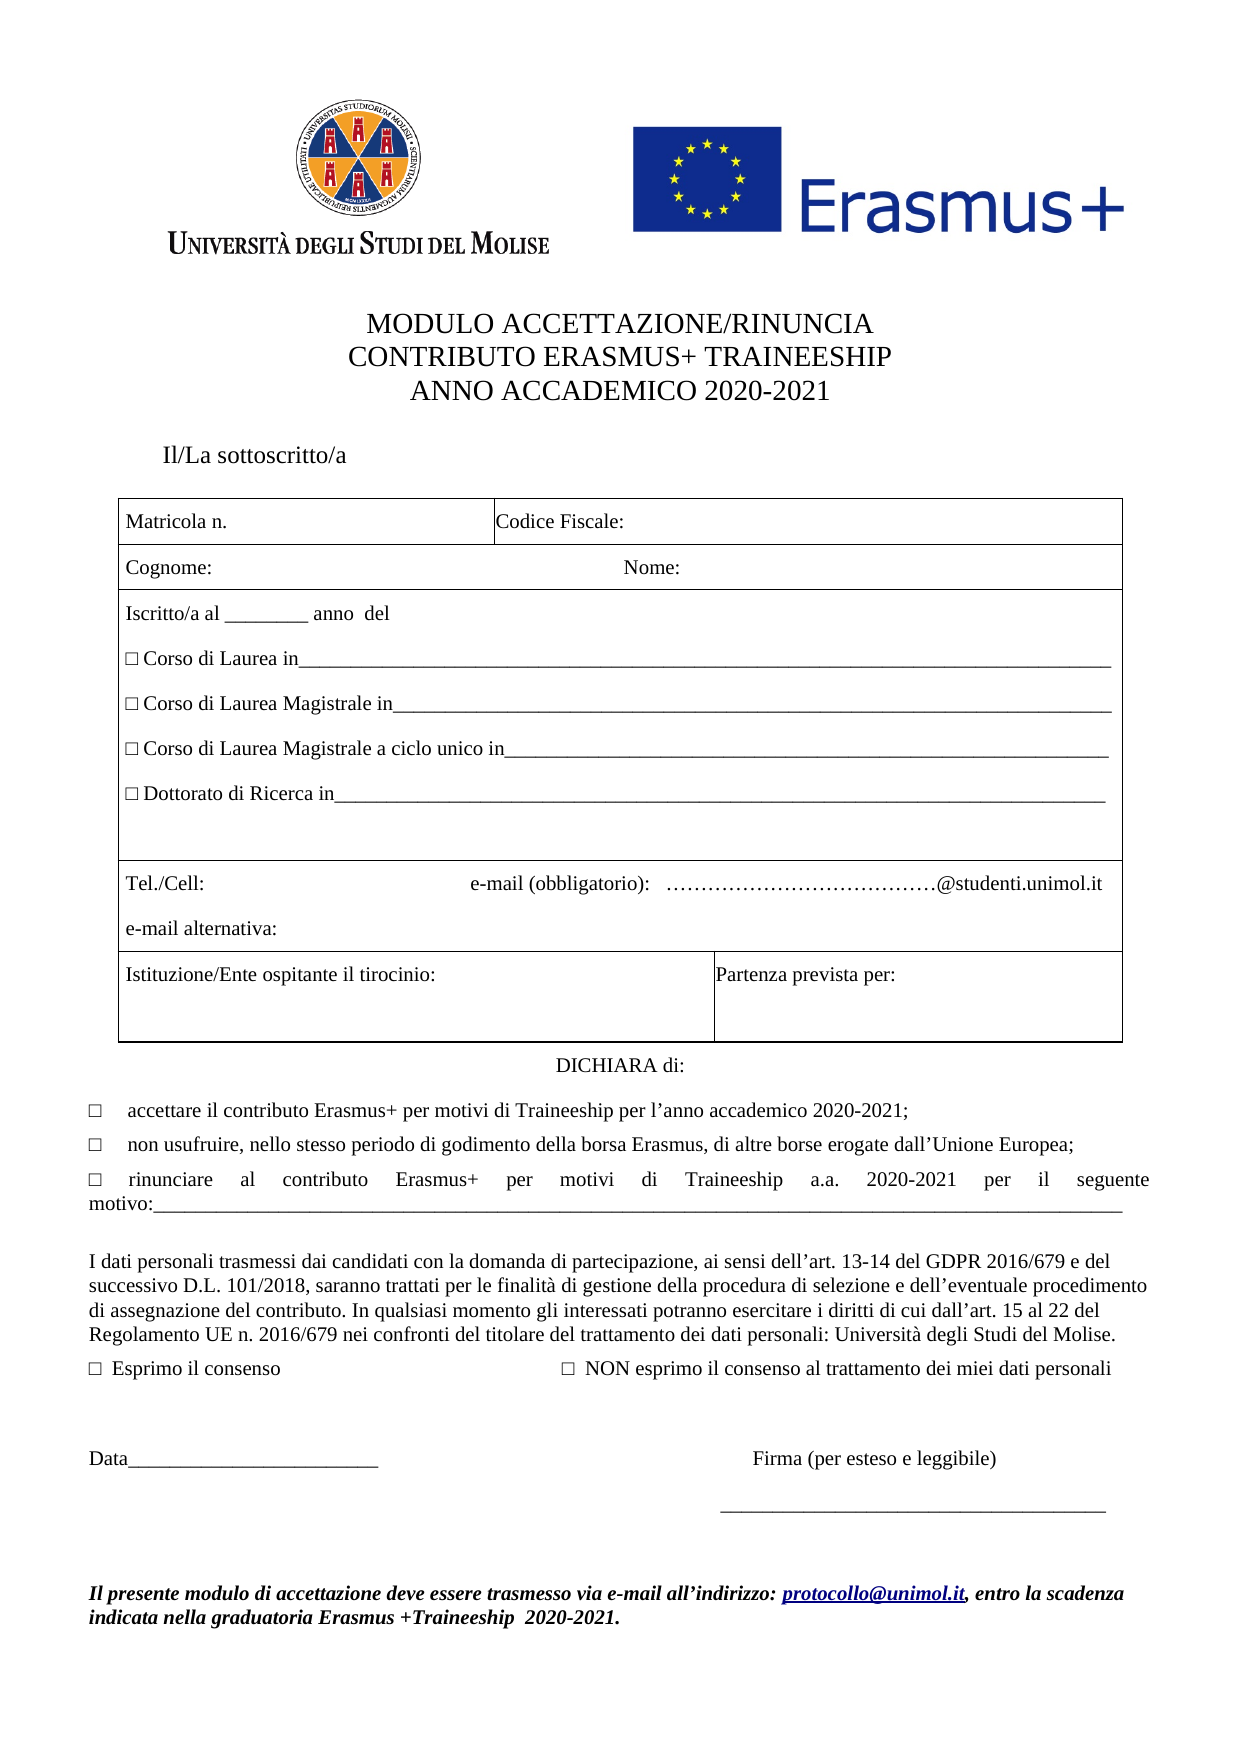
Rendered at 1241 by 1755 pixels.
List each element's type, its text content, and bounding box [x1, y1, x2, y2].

text Data________________________ Firma (per esteso e leggibile) [89, 1446, 1152, 1470]
text DICHIARA di: [89, 1053, 1152, 1077]
table_header Matricola n. [119, 499, 494, 543]
text _____________________________________ [679, 1491, 1152, 1515]
table_cell Iscritto/a al ________ anno del □ Corso di Laurea in______________________________________________________________________________ □ Corso di Laurea Magistrale in_____________________________________________________________________ □ Corso di Laurea Magistrale a ciclo unico in__________________________________________________________ □ Dottorato di Ricerca in__________________________________________________________________________ [119, 590, 1122, 860]
table_cell Istituzione/Ente ospitante il tirocinio: [119, 952, 714, 1041]
text □ rinunciare al contributo Erasmus+ per motivi di Traineeship a.a. 2020-2021 per il seguente motivo:_____________________________________________________________________________________________ [89, 1167, 1152, 1215]
text di assegnazione del contributo. In qualsiasi momento gli interessati potranno esercitare i diritti di cui dall’art. 15 al 22 del [89, 1297, 1152, 1322]
text Il presente modulo di accettazione deve essere trasmesso via e-mail all’indirizzo: protocollo@unimol.it, entro la scadenza indicata nella graduatoria Erasmus +Traineeship 2020-2021. [89, 1581, 1152, 1629]
text I dati personali trasmessi dai candidati con la domanda di partecipazione, ai sensi dell’art. 13-14 del GDPR 2016/679 e del [89, 1249, 1152, 1273]
table_cell Partenza prevista per: [715, 952, 1122, 1041]
text successivo D.L. 101/2018, saranno trattati per le finalità di gestione della procedura di selezione e dell’eventuale procedimento [89, 1273, 1152, 1297]
text MODULO ACCETTAZIONE/RINUNCIA [89, 306, 1152, 339]
table_cell Tel./Cell: e-mail (obbligatorio): …………………………………@studenti.unimol.it e-mail alternativa: [119, 861, 1122, 951]
text CONTRIBUTO ERASMUS+ TRAINEESHIP [89, 339, 1152, 373]
text ANNO ACCADEMICO 2020-2021 [89, 373, 1152, 406]
table_cell Cognome: Nome: [119, 545, 1122, 589]
text Il/La sottoscritto/a [89, 440, 1152, 469]
text Regolamento UE n. 2016/679 nei confronti del titolare del trattamento dei dati personali: Università degli Studi del Molise. [89, 1322, 1152, 1346]
text □ accettare il contributo Erasmus+ per motivi di Traineeship per l’anno accademico 2020-2021; [89, 1098, 1152, 1122]
text □ Esprimo il consenso □ NON esprimo il consenso al trattamento dei miei dati personali [89, 1356, 1152, 1380]
table_header Codice Fiscale: [495, 499, 1122, 543]
text □ non usufruire, nello stesso periodo di godimento della borsa Erasmus, di altre borse erogate dall’Unione Europea; [89, 1132, 1152, 1156]
